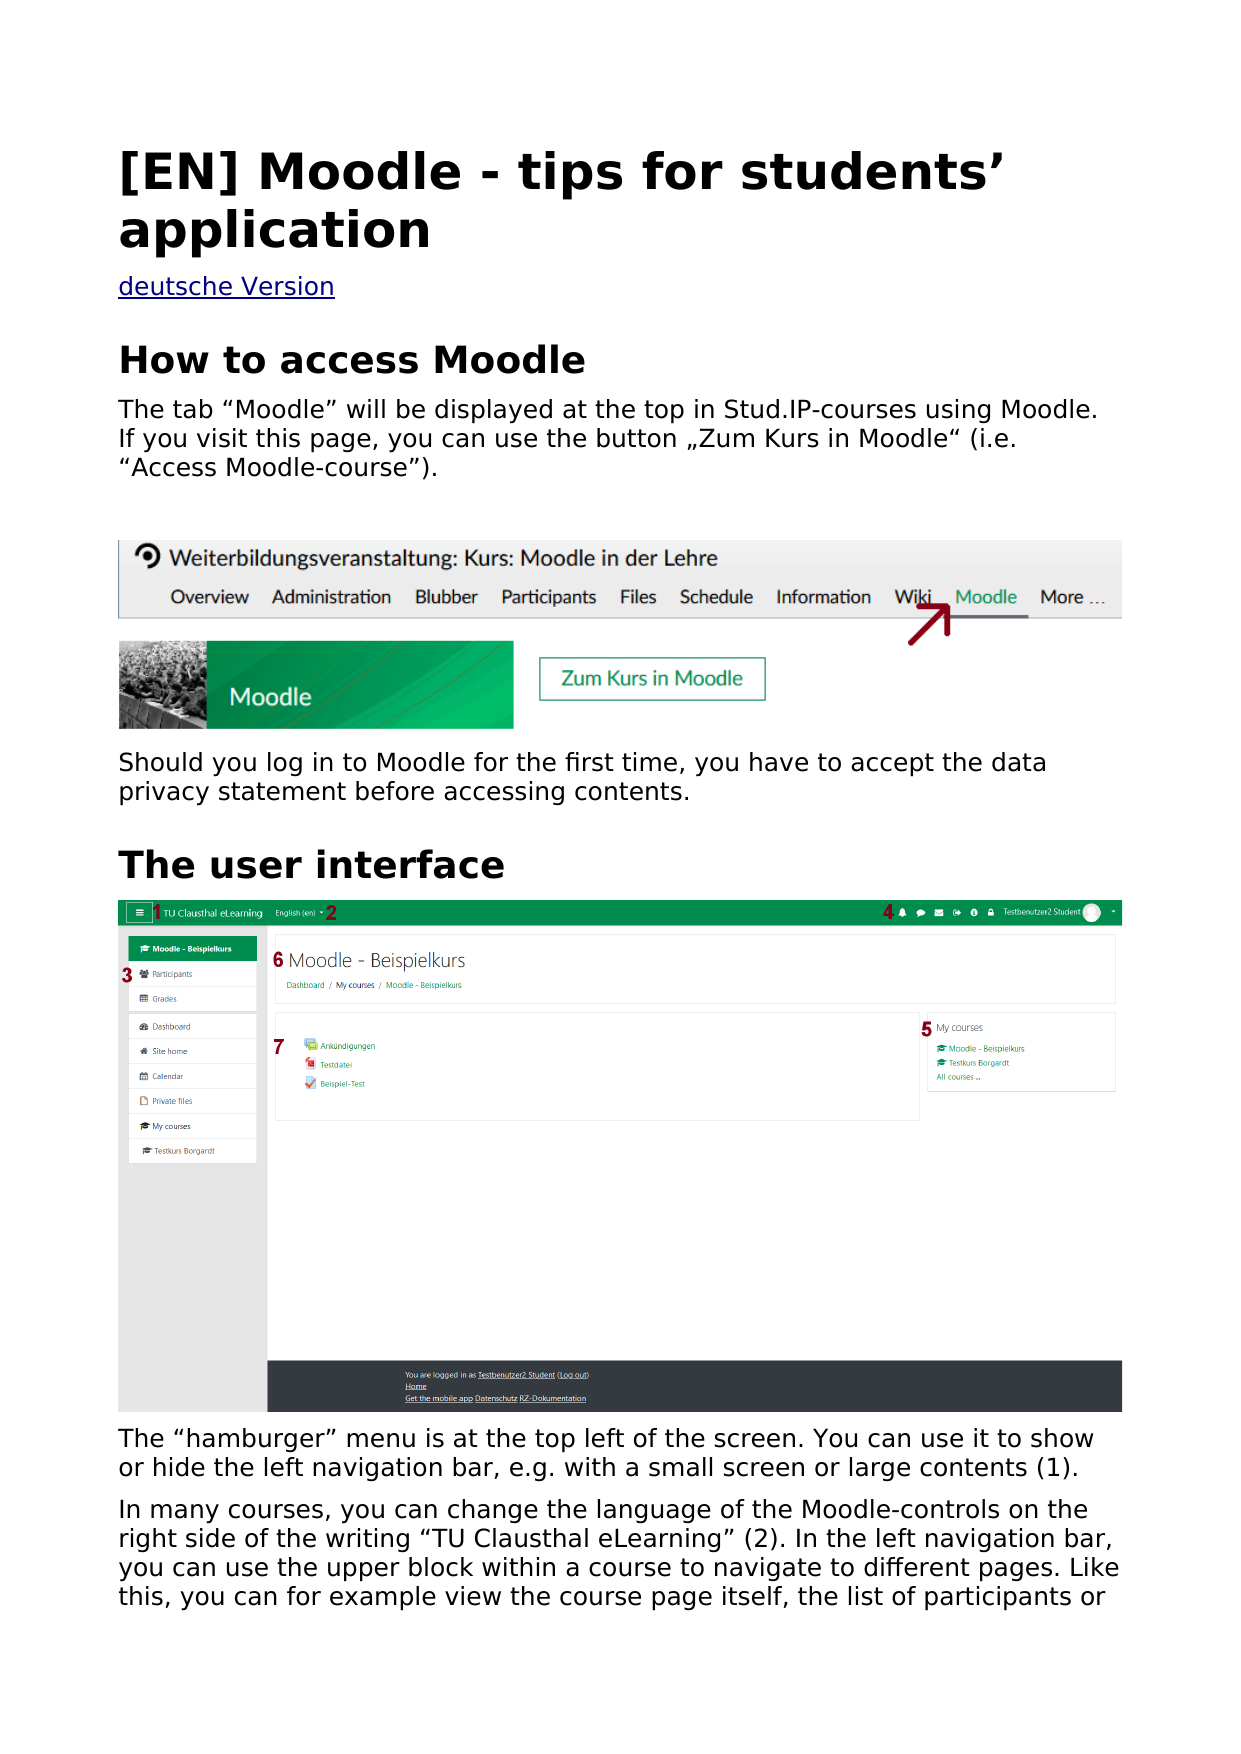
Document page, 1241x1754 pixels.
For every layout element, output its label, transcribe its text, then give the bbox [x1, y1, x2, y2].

picture [118, 900, 1123, 1412]
text The “hamburger” menu is at the top left of the screen. You can use it to show or hide the left navigation bar, e.g. with a small screen or large contents (1). [118, 1424, 1122, 1482]
text deutsche Version [118, 272, 1122, 301]
subtitle How to access Moodle [118, 339, 1122, 382]
text The tab “Moodle” will be displayed at the top in Stud.IP-courses using Moodle. If you visit this page, you can use the button „Zum Kurs in Moodle“ (i.e. “Access Moodle-course”). [118, 395, 1122, 540]
subtitle [EN] Moodle - tips for students’ application [118, 143, 1122, 259]
text In many courses, you can change the language of the Moodle-controls on the right side of the writing “TU Clausthal eLearning” (2). In the left navigation bar, you can use the upper block within a course to navigate to different pages. Like this, you can for example view the course page itself, the list of participants or [118, 1495, 1122, 1611]
picture [118, 540, 1123, 736]
subtitle The user interface [118, 844, 1122, 887]
text Should you log in to Moodle for the first time, you have to accept the data privacy statement before accessing contents. [118, 748, 1122, 806]
